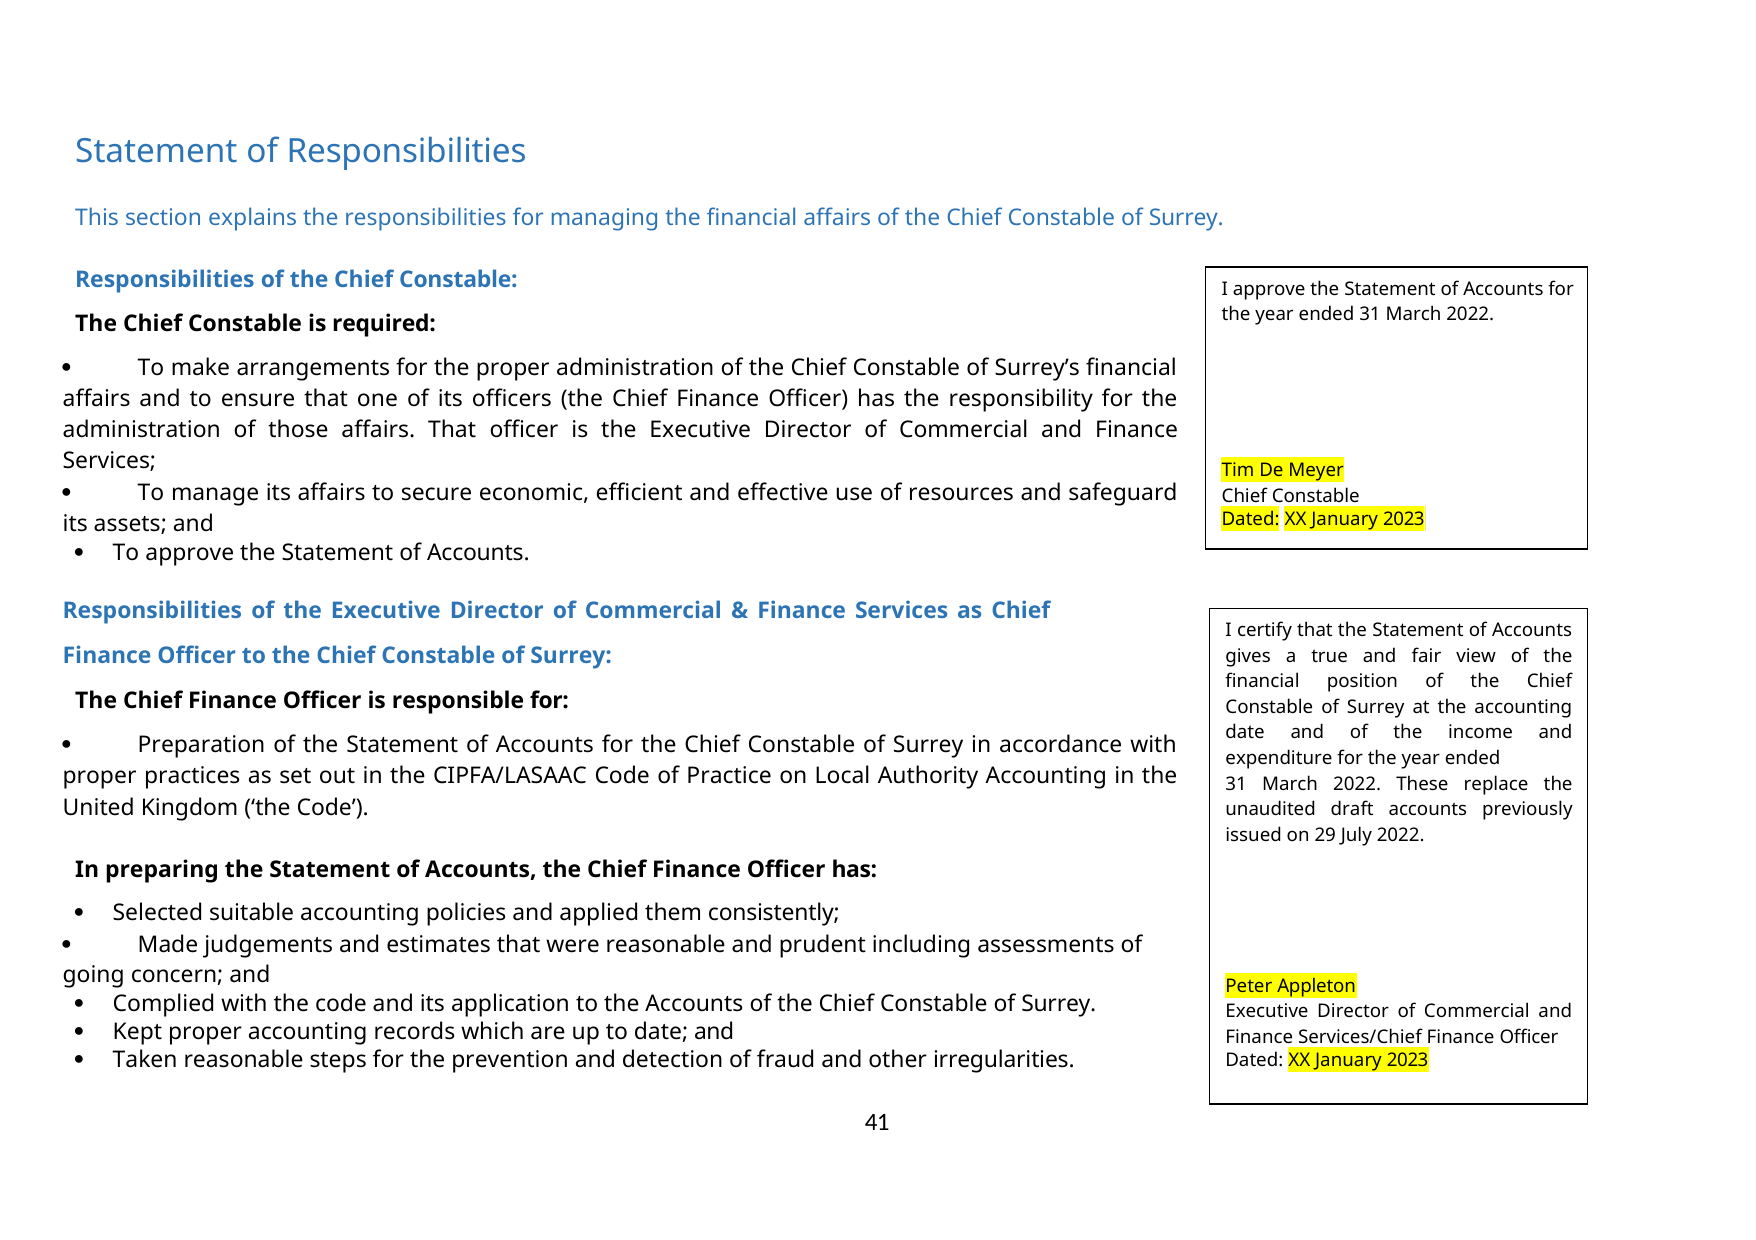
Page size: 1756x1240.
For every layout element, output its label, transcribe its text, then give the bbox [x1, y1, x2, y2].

text I certify that the Statement of Accounts gives a true and fair view of the financial position of the Chief Constable of Surrey at the accounting date and of the income and expenditure for the year ended [1225, 617, 1572, 770]
text Peter Appleton [1225, 975, 1587, 997]
subtitle [1588, 684, 1693, 716]
list To manage its affairs to secure economic, efficient and effective use of resources and safeguard its assets; and [62, 476, 1178, 538]
text Dated: XX January 2023 [1221, 508, 1587, 530]
subtitle Statement of Responsibilities [75, 127, 1693, 173]
list To make arrangements for the proper administration of the Chief Constable of Surrey’s financial affairs and to ensure that one of its officers (the Chief Finance Officer) has the responsibility for the administration of those affairs. That officer is the Executive Director of Commercial and Finance Services; [62, 351, 1178, 476]
subtitle Responsibilities of the Chief Constable: [75, 263, 1693, 294]
subtitle In preparing the Statement of Accounts, the Chief Finance Officer has: [75, 853, 1208, 884]
list Preparation of the Statement of Accounts for the Chief Constable of Surrey in accordance with proper practices as set out in the CIPFA/LASAAC Code of Practice on Local Authority Accounting in the United Kingdom (‘the Code’). [62, 728, 1178, 822]
list Taken reasonable steps for the prevention and detection of fraud and other irregularities. [75, 1045, 1208, 1073]
subtitle [1588, 853, 1693, 884]
list Kept proper accounting records which are up to date; and [75, 1017, 1208, 1045]
list Made judgements and estimates that were reasonable and prudent including assessments of going concern; and [62, 928, 1179, 989]
list Selected suitable accounting policies and applied them consistently; [75, 896, 1208, 928]
text Dated: XX January 2023 [1225, 1048, 1587, 1071]
list Complied with the code and its application to the Accounts of the Chief Constable of Surrey. [75, 989, 1208, 1017]
list To approve the Statement of Accounts. [75, 538, 1693, 566]
subtitle The Chief Finance Officer is responsible for: [75, 684, 1208, 716]
text 31 March 2022. These replace the unaudited draft accounts previously issued on 29 July 2022. [1225, 770, 1572, 846]
list [1588, 1017, 1693, 1045]
text This section explains the responsibilities for managing the financial affairs of the Chief Constable of Surrey. [75, 200, 1693, 232]
text Executive Director of Commercial and Finance Services/Chief Finance Officer [1225, 997, 1572, 1048]
subtitle The Chief Constable is required: [75, 307, 1205, 338]
subtitle [1588, 307, 1693, 338]
subtitle [1210, 609, 1587, 1103]
list [1588, 989, 1693, 1017]
list [1588, 896, 1693, 928]
text I approve the Statement of Accounts for the year ended 31 March 2022. [1221, 275, 1587, 326]
list [1588, 1045, 1693, 1073]
subtitle Responsibilities of the Executive Director of Commercial & Finance Services as Chief Finance Officer to the Chief Constable of Surrey: [62, 594, 1051, 670]
text Tim De Meyer Chief Constable [1221, 457, 1367, 508]
subtitle Responsibilities of the Chief Constable: [1206, 268, 1587, 548]
